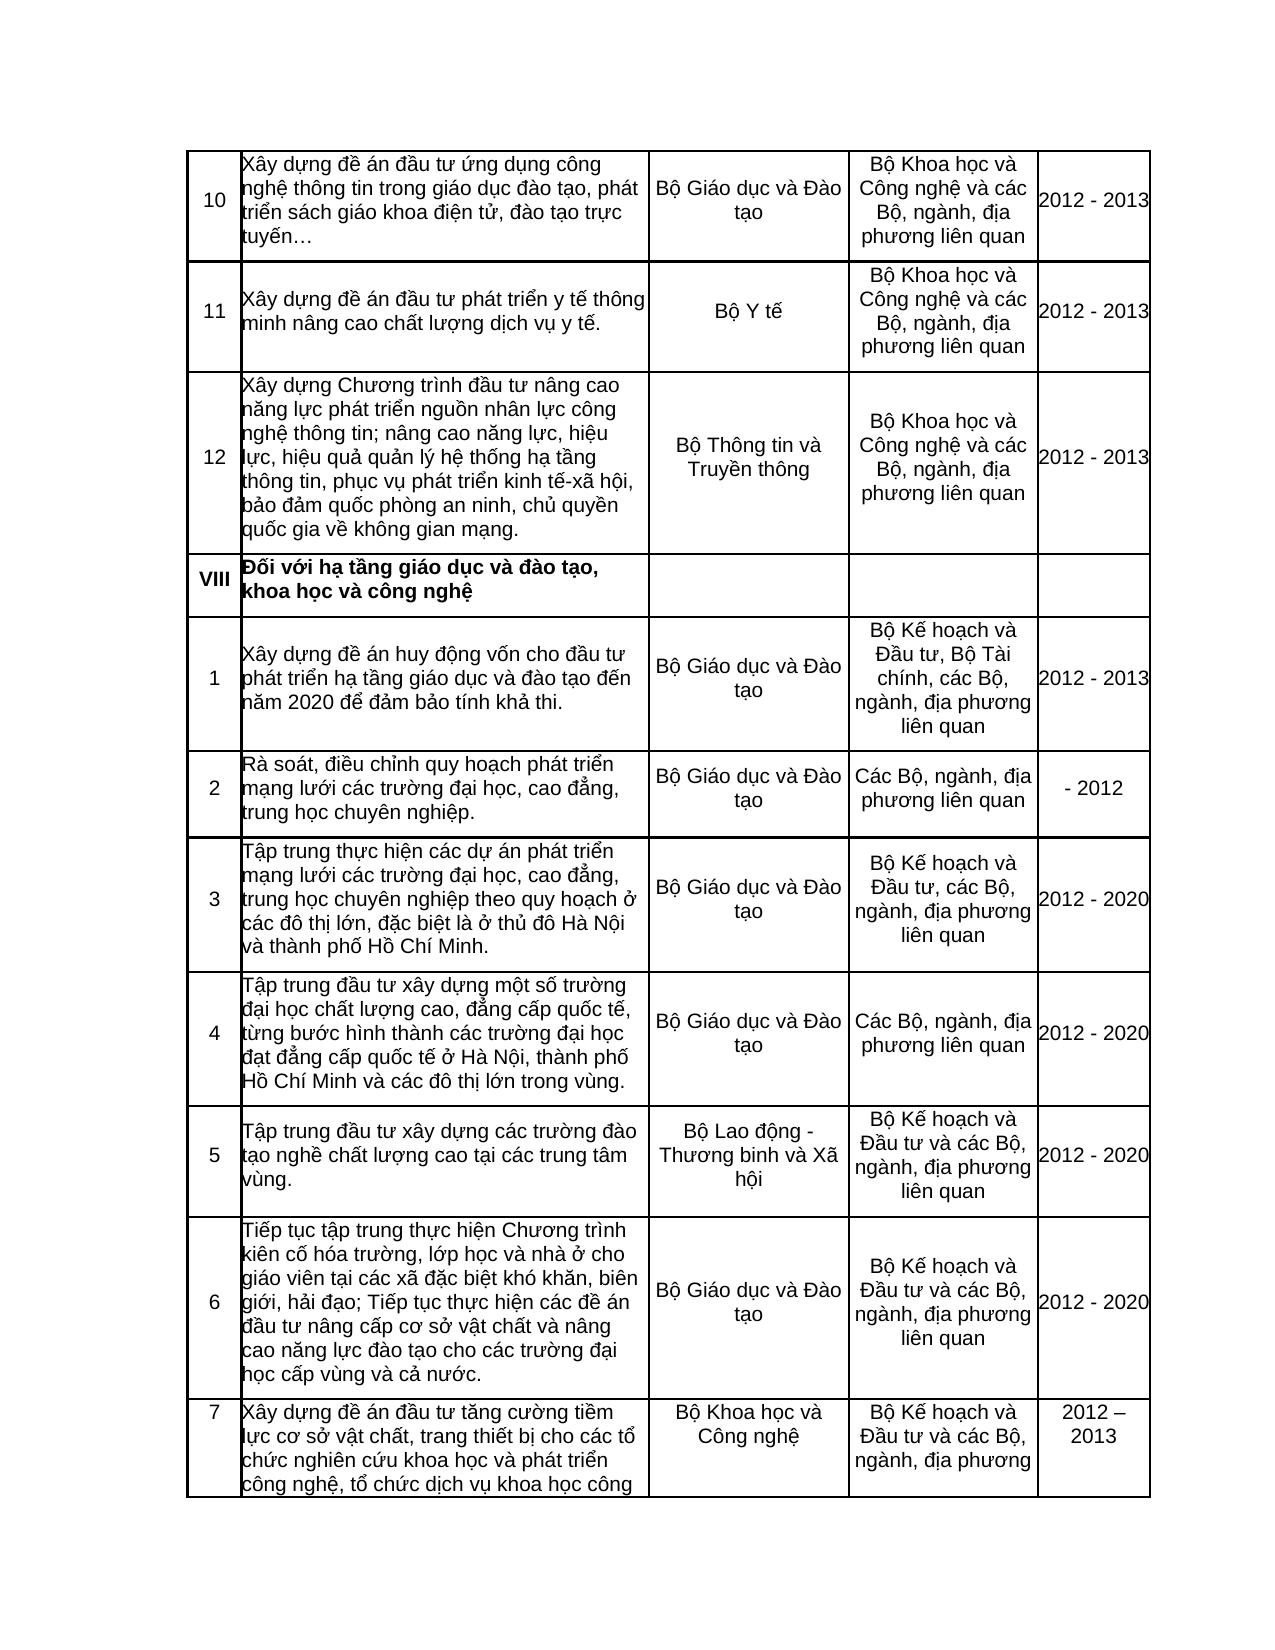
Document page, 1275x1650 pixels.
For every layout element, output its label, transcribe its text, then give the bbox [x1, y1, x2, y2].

table_cell Bộ Giáo dục và Đào tạo [650, 839, 848, 971]
table_cell Xây dựng đề án đầu tư ứng dụng công nghệ thông tin trong giáo dục đào tạo, phát triển sách giáo khoa điện tử, đào tạo trực tuyến… [243, 152, 648, 260]
table_cell [850, 555, 1037, 616]
table_cell 2012 - 2013 [1039, 618, 1149, 750]
table_cell 6 [189, 1218, 240, 1398]
table_cell Bộ Giáo dục và Đào tạo [650, 973, 848, 1105]
table_cell 1 [189, 618, 240, 750]
table_cell Bộ Giáo dục và Đào tạo [650, 152, 848, 260]
table_cell 10 [189, 152, 240, 260]
table_cell Bộ Giáo dục và Đào tạo [650, 752, 848, 836]
table_cell Xây dựng đề án đầu tư phát triển y tế thông minh nâng cao chất lượng dịch vụ y tế. [243, 263, 648, 371]
table_cell 7 [189, 1400, 240, 1496]
table_cell 2012 - 2013 [1039, 152, 1149, 260]
table_cell Bộ Khoa học và Công nghệ và các Bộ, ngành, địa phương liên quan [850, 373, 1037, 553]
table_cell 12 [189, 373, 240, 553]
table_cell [1039, 555, 1149, 616]
table_cell Xây dựng đề án đầu tư tăng cường tiềm lực cơ sở vật chất, trang thiết bị cho các tổ chức nghiên cứu khoa học và phát triển công nghệ, tổ chức dịch vụ khoa học công [243, 1400, 648, 1496]
table_cell 2 [189, 752, 240, 836]
table_cell - 2012 [1039, 752, 1149, 836]
table_cell Các Bộ, ngành, địa phương liên quan [850, 973, 1037, 1105]
table_cell Bộ Kế hoạch và Đầu tư và các Bộ, ngành, địa phương liên quan [850, 1218, 1037, 1398]
table_cell 2012 - 2020 [1039, 973, 1149, 1105]
table_cell 11 [189, 263, 240, 371]
table_cell Bộ Khoa học và Công nghệ và các Bộ, ngành, địa phương liên quan [850, 263, 1037, 371]
table_cell Bộ Khoa học và Công nghệ [650, 1400, 848, 1496]
table_cell Bộ Kế hoạch và Đầu tư và các Bộ, ngành, địa phương liên quan [850, 1107, 1037, 1216]
table_cell 4 [189, 973, 240, 1105]
table_cell 2012 - 2020 [1039, 1218, 1149, 1398]
table_cell Bộ Giáo dục và Đào tạo [650, 618, 848, 750]
table_cell 2012 – 2013 [1039, 1400, 1149, 1496]
table_cell 2012 - 2013 [1039, 373, 1149, 553]
table_cell Các Bộ, ngành, địa phương liên quan [850, 752, 1037, 836]
table_cell VIII [189, 555, 240, 616]
table_cell Bộ Kế hoạch và Đầu tư, các Bộ, ngành, địa phương liên quan [850, 839, 1037, 971]
table_cell [650, 555, 848, 616]
table_cell Bộ Kế hoạch và Đầu tư, Bộ Tài chính, các Bộ, ngành, địa phương liên quan [850, 618, 1037, 750]
table_cell 5 [189, 1107, 240, 1216]
table_cell Bộ Lao động - Thương binh và Xã hội [650, 1107, 848, 1216]
table_cell Tập trung thực hiện các dự án phát triển mạng lưới các trường đại học, cao đẳng, trung học chuyên nghiệp theo quy hoạch ở các đô thị lớn, đặc biệt là ở thủ đô Hà Nội và thành phố Hồ Chí Minh. [243, 839, 648, 971]
table_cell Bộ Khoa học và Công nghệ và các Bộ, ngành, địa phương liên quan [850, 152, 1037, 260]
table_cell Xây dựng đề án huy động vốn cho đầu tư phát triển hạ tầng giáo dục và đào tạo đến năm 2020 để đảm bảo tính khả thi. [243, 618, 648, 750]
table_cell Bộ Y tế [650, 263, 848, 371]
table_cell Tập trung đầu tư xây dựng một số trường đại học chất lượng cao, đẳng cấp quốc tế, từng bước hình thành các trường đại học đạt đẳng cấp quốc tế ở Hà Nội, thành phố Hồ Chí Minh và các đô thị lớn trong vùng. [243, 973, 648, 1105]
table_cell 3 [189, 839, 240, 971]
table_cell Tập trung đầu tư xây dựng các trường đào tạo nghề chất lượng cao tại các trung tâm vùng. [243, 1107, 648, 1216]
table_cell Rà soát, điều chỉnh quy hoạch phát triển mạng lưới các trường đại học, cao đẳng, trung học chuyên nghiệp. [243, 752, 648, 836]
table_cell Bộ Kế hoạch và Đầu tư và các Bộ, ngành, địa phương [850, 1400, 1037, 1496]
table_cell 2012 - 2020 [1039, 839, 1149, 971]
table_cell Đối với hạ tầng giáo dục và đào tạo, khoa học và công nghệ [243, 555, 648, 616]
table_cell Tiếp tục tập trung thực hiện Chương trình kiên cố hóa trường, lớp học và nhà ở cho giáo viên tại các xã đặc biệt khó khăn, biên giới, hải đạo; Tiếp tục thực hiện các đề án đầu tư nâng cấp cơ sở vật chất và nâng cao năng lực đào tạo cho các trường đại học cấp vùng và cả nước. [243, 1218, 648, 1398]
table_cell Xây dựng Chương trình đầu tư nâng cao năng lực phát triển nguồn nhân lực công nghệ thông tin; nâng cao năng lực, hiệu lực, hiệu quả quản lý hệ thống hạ tầng thông tin, phục vụ phát triển kinh tế-xã hội, bảo đảm quốc phòng an ninh, chủ quyền quốc gia về không gian mạng. [243, 373, 648, 553]
table_cell 2012 - 2013 [1039, 263, 1149, 371]
table_cell 2012 - 2020 [1039, 1107, 1149, 1216]
table_cell Bộ Thông tin và Truyền thông [650, 373, 848, 553]
table_cell Bộ Giáo dục và Đào tạo [650, 1218, 848, 1398]
